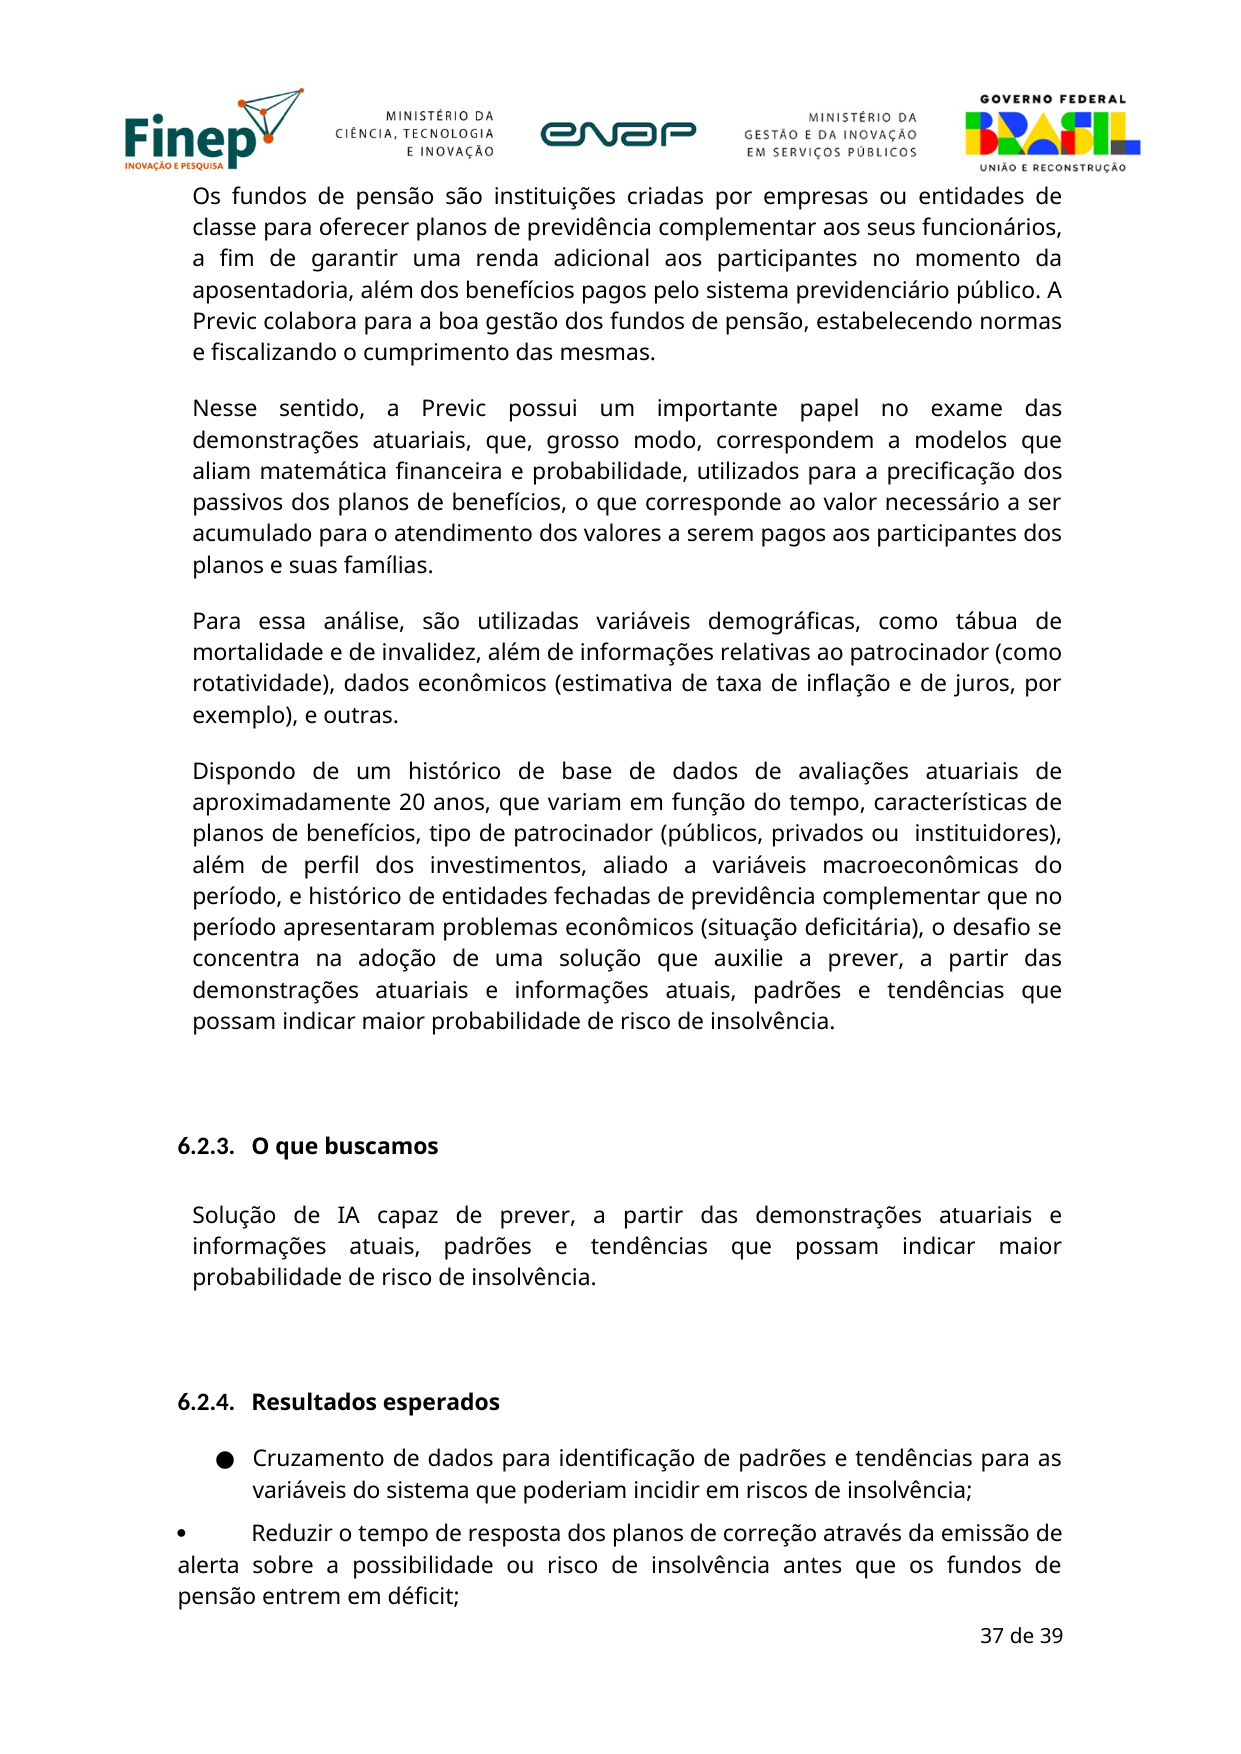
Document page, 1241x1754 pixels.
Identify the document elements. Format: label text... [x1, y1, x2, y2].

list Resultados esperados [177, 1386, 1063, 1417]
list O que buscamos [177, 1130, 1063, 1161]
text Solução de IA capaz de prever, a partir das demonstrações atuariais e informações atuais, padrões e tendências que possam indicar maior probabilidade de risco de insolvência. [192, 1199, 1063, 1292]
text Os fundos de pensão são instituições criadas por empresas ou entidades de classe para oferecer planos de previdência complementar aos seus funcionários, a fim de garantir uma renda adicional aos participantes no momento da aposentadoria, além dos benefícios pagos pelo sistema previdenciário público. A Previc colabora para a boa gestão dos fundos de pensão, estabelecendo normas e fiscalizando o cumprimento das mesmas. [192, 180, 1063, 367]
text Dispondo de um histórico de base de dados de avaliações atuariais de aproximadamente 20 anos, que variam em função do tempo, características de planos de benefícios, tipo de patrocinador (públicos, privados ou instituidores), além de perfil dos investimentos, aliado a variáveis macroeconômicas do período, e histórico de entidades fechadas de previdência complementar que no período apresentaram problemas econômicos (situação deficitária), o desafio se concentra na adoção de uma solução que auxilie a prever, a partir das demonstrações atuariais e informações atuais, padrões e tendências que possam indicar maior probabilidade de risco de insolvência. [192, 755, 1063, 1036]
list Reduzir o tempo de resposta dos planos de correção através da emissão de alerta sobre a possibilidade ou risco de insolvência antes que os fundos de pensão entrem em déficit; [177, 1517, 1063, 1611]
text Nesse sentido, a Previc possui um importante papel no exame das demonstrações atuariais, que, grosso modo, correspondem a modelos que aliam matemática financeira e probabilidade, utilizados para a precificação dos passivos dos planos de benefícios, o que corresponde ao valor necessário a ser acumulado para o atendimento dos valores a serem pagos aos participantes dos planos e suas famílias. [192, 392, 1063, 580]
list Cruzamento de dados para identificação de padrões e tendências para as variáveis do sistema que poderiam incidir em riscos de insolvência; [215, 1442, 1063, 1505]
text Para essa análise, são utilizadas variáveis demográficas, como tábua de mortalidade e de invalidez, além de informações relativas ao patrocinador (como rotatividade), dados econômicos (estimativa de taxa de inflação e de juros, por exemplo), e outras. [192, 605, 1063, 730]
